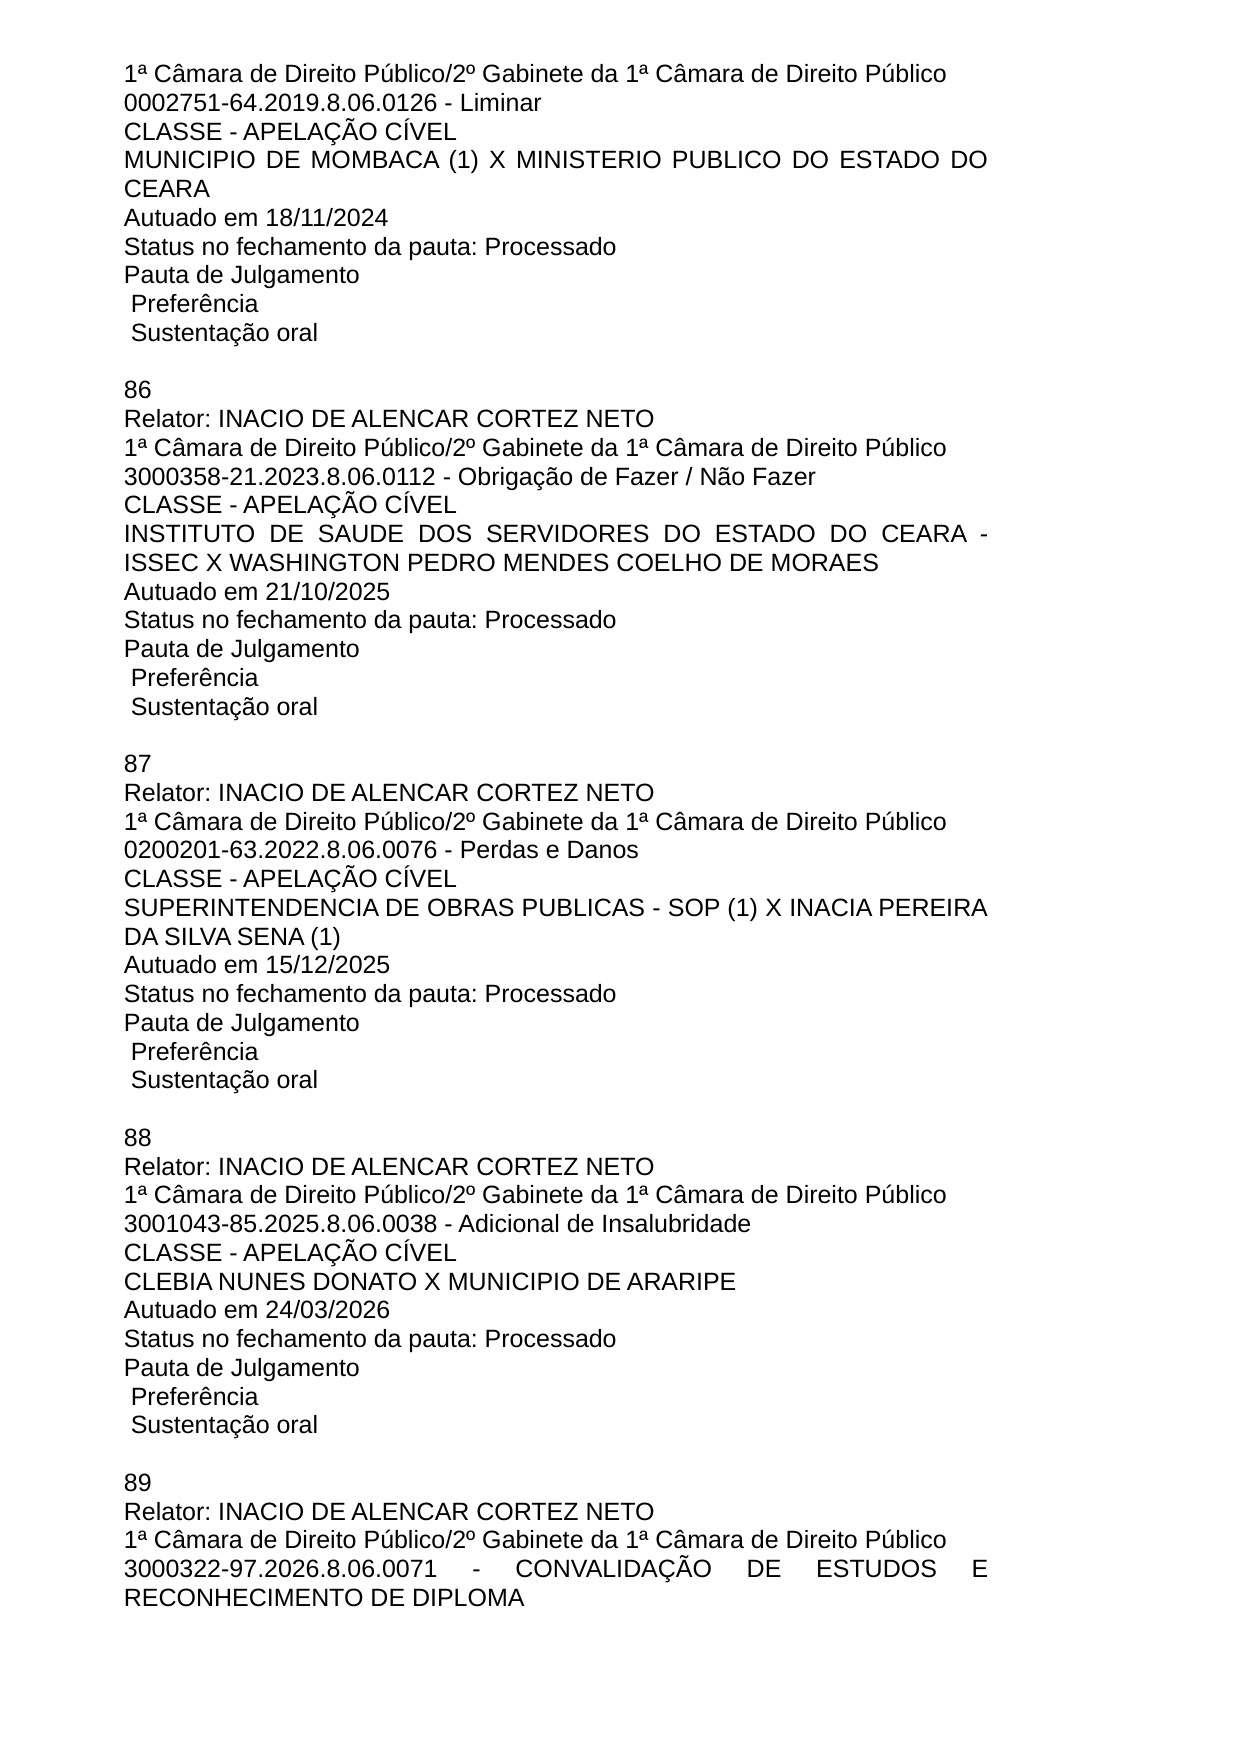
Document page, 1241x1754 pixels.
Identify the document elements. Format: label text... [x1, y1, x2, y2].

text 1ª Câmara de Direito Público/2º Gabinete da 1ª Câmara de Direito Público [124, 433, 989, 462]
text Autuado em 24/03/2026 [124, 1295, 989, 1324]
text 1ª Câmara de Direito Público/2º Gabinete da 1ª Câmara de Direito Público [124, 1525, 989, 1554]
text CLASSE - APELAÇÃO CÍVEL [124, 864, 989, 893]
text Preferência [124, 289, 989, 318]
text 3000358-21.2023.8.06.0112 - Obrigação de Fazer / Não Fazer [124, 462, 989, 490]
text Sustentação oral [124, 692, 989, 720]
text Sustentação oral [124, 1065, 989, 1094]
text CLASSE - APELAÇÃO CÍVEL [124, 117, 989, 145]
text Autuado em 18/11/2024 [124, 203, 989, 232]
text 3001043-85.2025.8.06.0038 - Adicional de Insalubridade [124, 1209, 989, 1238]
text Pauta de Julgamento [124, 260, 989, 289]
text Status no fechamento da pauta: Processado [124, 232, 989, 260]
text CLASSE - APELAÇÃO CÍVEL [124, 1238, 989, 1267]
text Relator: INACIO DE ALENCAR CORTEZ NETO [124, 1497, 989, 1525]
text Preferência [124, 1382, 989, 1410]
text 1ª Câmara de Direito Público/2º Gabinete da 1ª Câmara de Direito Público [124, 59, 989, 88]
text Relator: INACIO DE ALENCAR CORTEZ NETO [124, 404, 989, 433]
text 89 [124, 1468, 989, 1497]
text 86 [124, 375, 989, 404]
text 0200201-63.2022.8.06.0076 - Perdas e Danos [124, 835, 989, 864]
text 87 [124, 749, 989, 778]
text Pauta de Julgamento [124, 1008, 989, 1037]
text INSTITUTO DE SAUDE DOS SERVIDORES DO ESTADO DO CEARA - ISSEC X WASHINGTON PEDRO MENDES COELHO DE MORAES [124, 519, 989, 577]
text Preferência [124, 1037, 989, 1065]
text CLASSE - APELAÇÃO CÍVEL [124, 490, 989, 519]
text Status no fechamento da pauta: Processado [124, 1324, 989, 1353]
text SUPERINTENDENCIA DE OBRAS PUBLICAS - SOP (1) X INACIA PEREIRA DA SILVA SENA (1) [124, 893, 989, 950]
text Relator: INACIO DE ALENCAR CORTEZ NETO [124, 778, 989, 807]
text 1ª Câmara de Direito Público/2º Gabinete da 1ª Câmara de Direito Público [124, 1180, 989, 1209]
text Preferência [124, 663, 989, 692]
text Sustentação oral [124, 1410, 989, 1439]
text 3000322-97.2026.8.06.0071 - CONVALIDAÇÃO DE ESTUDOS E RECONHECIMENTO DE DIPLOMA [124, 1554, 989, 1612]
text Relator: INACIO DE ALENCAR CORTEZ NETO [124, 1152, 989, 1180]
text 1ª Câmara de Direito Público/2º Gabinete da 1ª Câmara de Direito Público [124, 807, 989, 835]
text Autuado em 15/12/2025 [124, 950, 989, 979]
text Status no fechamento da pauta: Processado [124, 979, 989, 1008]
text Autuado em 21/10/2025 [124, 577, 989, 605]
text Sustentação oral [124, 318, 989, 347]
text Pauta de Julgamento [124, 634, 989, 663]
text Pauta de Julgamento [124, 1353, 989, 1382]
text 0002751-64.2019.8.06.0126 - Liminar [124, 88, 989, 117]
text MUNICIPIO DE MOMBACA (1) X MINISTERIO PUBLICO DO ESTADO DO CEARA [124, 145, 989, 203]
text 88 [124, 1123, 989, 1152]
text Status no fechamento da pauta: Processado [124, 605, 989, 634]
text CLEBIA NUNES DONATO X MUNICIPIO DE ARARIPE [124, 1267, 989, 1295]
